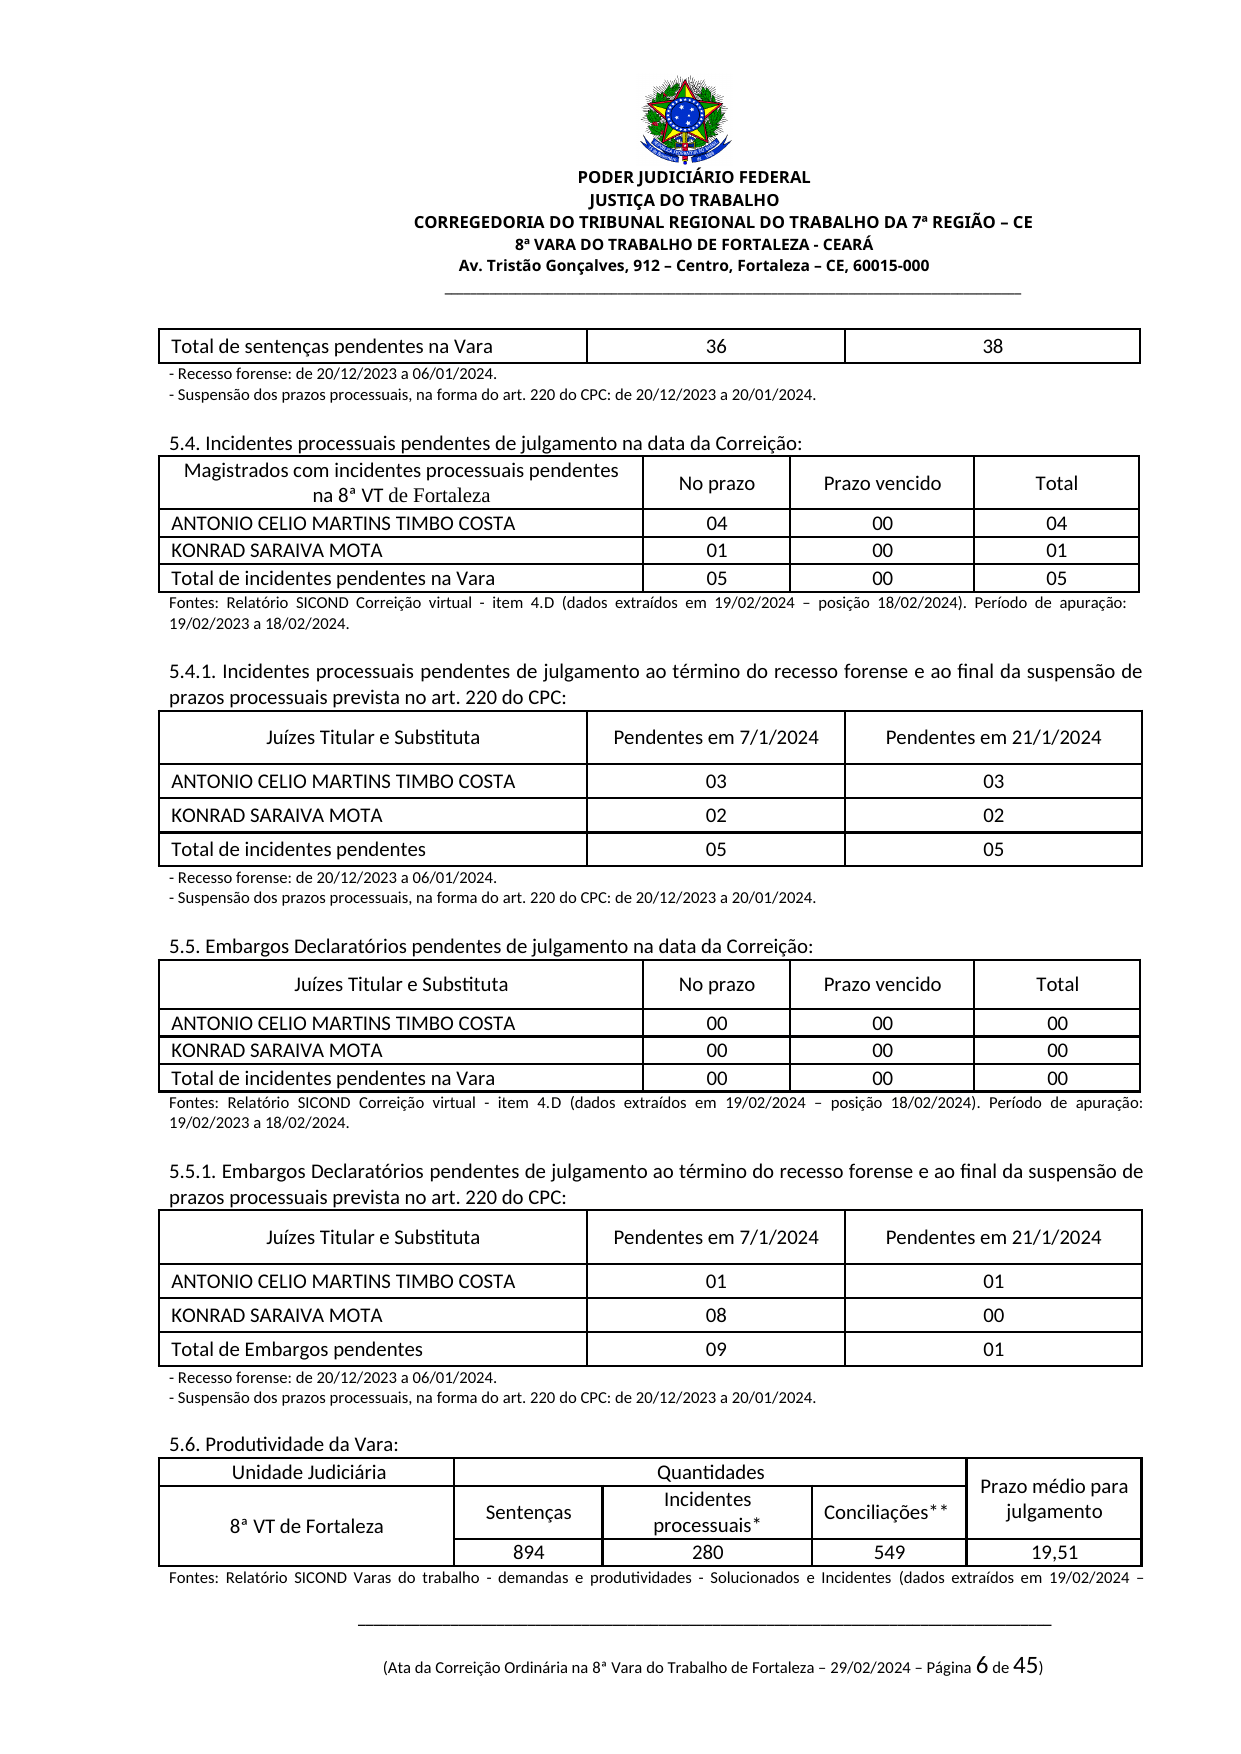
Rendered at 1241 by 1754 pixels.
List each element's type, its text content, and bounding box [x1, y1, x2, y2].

table_header No prazo [644, 961, 789, 1008]
table_cell 00 [644, 1038, 789, 1063]
table_cell 549 [813, 1540, 965, 1565]
table_cell Total de sentenças pendentes na Vara [160, 330, 586, 362]
table_cell 00 [644, 1065, 789, 1090]
table_cell KONRAD SARAIVA MOTA [160, 538, 642, 563]
table_cell Incidentes processuais* [604, 1487, 811, 1537]
table_header Pendentes em 21/1/2024 [846, 1211, 1141, 1262]
text Fontes: Relatório SICOND Varas do trabalho - demandas e produtividades - Solucionados e Incidentes (dados extraídos em 19/02/2024 – [169, 1567, 1144, 1587]
text 5.4.1. Incidentes processuais pendentes de julgamento ao término do recesso forense e ao final da suspensão de prazos processuais prevista no art. 220 do CPC: [169, 659, 1144, 709]
table_cell ANTONIO CELIO MARTINS TIMBO COSTA [160, 1265, 586, 1297]
table_header Unidade Judiciária [160, 1459, 453, 1484]
table_cell ANTONIO CELIO MARTINS TIMBO COSTA [160, 765, 586, 797]
table_cell 00 [975, 1065, 1139, 1090]
table_cell 38 [846, 330, 1139, 362]
table_cell Total de incidentes pendentes na Vara [160, 565, 642, 591]
table_cell 00 [846, 1299, 1141, 1331]
table_cell 280 [604, 1540, 811, 1565]
text - Recesso forense: de 20/12/2023 a 06/01/2024. [169, 1367, 1144, 1387]
text Fontes: Relatório SICOND Correição virtual - item 4.D (dados extraídos em 19/02/2024 – posição 18/02/2024). Período de apuração: 19/02/2023 a 18/02/2024. [169, 593, 1128, 633]
table_cell 00 [975, 1010, 1139, 1035]
table_cell 01 [975, 538, 1138, 563]
text 5.5.1. Embargos Declaratórios pendentes de julgamento ao término do recesso forense e ao final da suspensão de prazos processuais prevista no art. 220 do CPC: [169, 1158, 1144, 1209]
text 5.4. Incidentes processuais pendentes de julgamento na data da Correição: [169, 430, 1144, 455]
table_cell Sentenças [455, 1487, 601, 1537]
text 5.5. Embargos Declaratórios pendentes de julgamento na data da Correição: [169, 933, 1144, 958]
table_cell 00 [791, 565, 973, 591]
table_cell 01 [846, 1265, 1141, 1297]
text - Recesso forense: de 20/12/2023 a 06/01/2024. [169, 364, 1144, 384]
table_cell 00 [791, 1038, 973, 1063]
table_header Juízes Titular e Substituta [160, 1211, 586, 1262]
text 5.6. Produtividade da Vara: [169, 1432, 1144, 1457]
table_cell 00 [791, 1065, 973, 1090]
table_header Juízes Titular e Substituta [160, 961, 642, 1008]
table_cell 02 [588, 799, 844, 831]
table_cell 05 [846, 834, 1141, 865]
table_header Total [975, 961, 1139, 1008]
table_cell 894 [455, 1540, 601, 1565]
table_cell KONRAD SARAIVA MOTA [160, 1038, 642, 1063]
table_cell 01 [644, 538, 789, 563]
table_cell 00 [791, 1010, 973, 1035]
table_cell 03 [846, 765, 1141, 797]
table_cell 19,51 [968, 1540, 1140, 1565]
table_cell Conciliações** [813, 1487, 965, 1537]
table_cell 00 [975, 1038, 1139, 1063]
table_cell 08 [588, 1299, 844, 1331]
table_cell KONRAD SARAIVA MOTA [160, 799, 586, 831]
table_cell ANTONIO CELIO MARTINS TIMBO COSTA [160, 1010, 642, 1035]
table_header Juízes Titular e Substituta [160, 712, 586, 763]
table_header Pendentes em 7/1/2024 [588, 712, 844, 763]
table_cell Total de incidentes pendentes [160, 834, 586, 865]
table_cell 01 [588, 1265, 844, 1297]
table_header Magistrados com incidentes processuais pendentes na 8ª VT de Fortaleza [160, 457, 642, 508]
table_cell ANTONIO CELIO MARTINS TIMBO COSTA [160, 510, 642, 536]
table_header No prazo [644, 457, 789, 508]
table_header Total [975, 457, 1138, 508]
table_cell 00 [644, 1010, 789, 1035]
table_header Pendentes em 21/1/2024 [846, 712, 1141, 763]
table_header Pendentes em 7/1/2024 [588, 1211, 844, 1262]
table_header Prazo médio para julgamento [968, 1459, 1140, 1537]
table_cell Total de incidentes pendentes na Vara [160, 1065, 642, 1090]
table_cell 01 [846, 1333, 1141, 1365]
picture [635, 73, 734, 166]
table_cell 36 [588, 330, 844, 362]
text Fontes: Relatório SICOND Correição virtual - item 4.D (dados extraídos em 19/02/2024 – posição 18/02/2024). Período de apuração: 19/02/2023 a 18/02/2024. [169, 1092, 1144, 1133]
table_cell 04 [644, 510, 789, 536]
text - Suspensão dos prazos processuais, na forma do art. 220 do CPC: de 20/12/2023 a 20/01/2024. [169, 1387, 1144, 1408]
table_cell 09 [588, 1333, 844, 1365]
table_cell 05 [975, 565, 1138, 591]
table_cell KONRAD SARAIVA MOTA [160, 1299, 586, 1331]
table_header Prazo vencido [791, 457, 973, 508]
table_cell Total de Embargos pendentes [160, 1333, 586, 1365]
table_cell 03 [588, 765, 844, 797]
table_cell 8ª VT de Fortaleza [160, 1487, 453, 1565]
table_cell 04 [975, 510, 1138, 536]
table_cell 05 [588, 834, 844, 865]
table_header Quantidades [455, 1459, 965, 1484]
text - Suspensão dos prazos processuais, na forma do art. 220 do CPC: de 20/12/2023 a 20/01/2024. [169, 384, 1144, 404]
text - Recesso forense: de 20/12/2023 a 06/01/2024. [169, 867, 1144, 887]
table_cell 00 [791, 538, 973, 563]
table_cell 00 [791, 510, 973, 536]
table_header Prazo vencido [791, 961, 973, 1008]
table_cell 05 [644, 565, 789, 591]
table_cell 02 [846, 799, 1141, 831]
text - Suspensão dos prazos processuais, na forma do art. 220 do CPC: de 20/12/2023 a 20/01/2024. [169, 887, 1144, 908]
